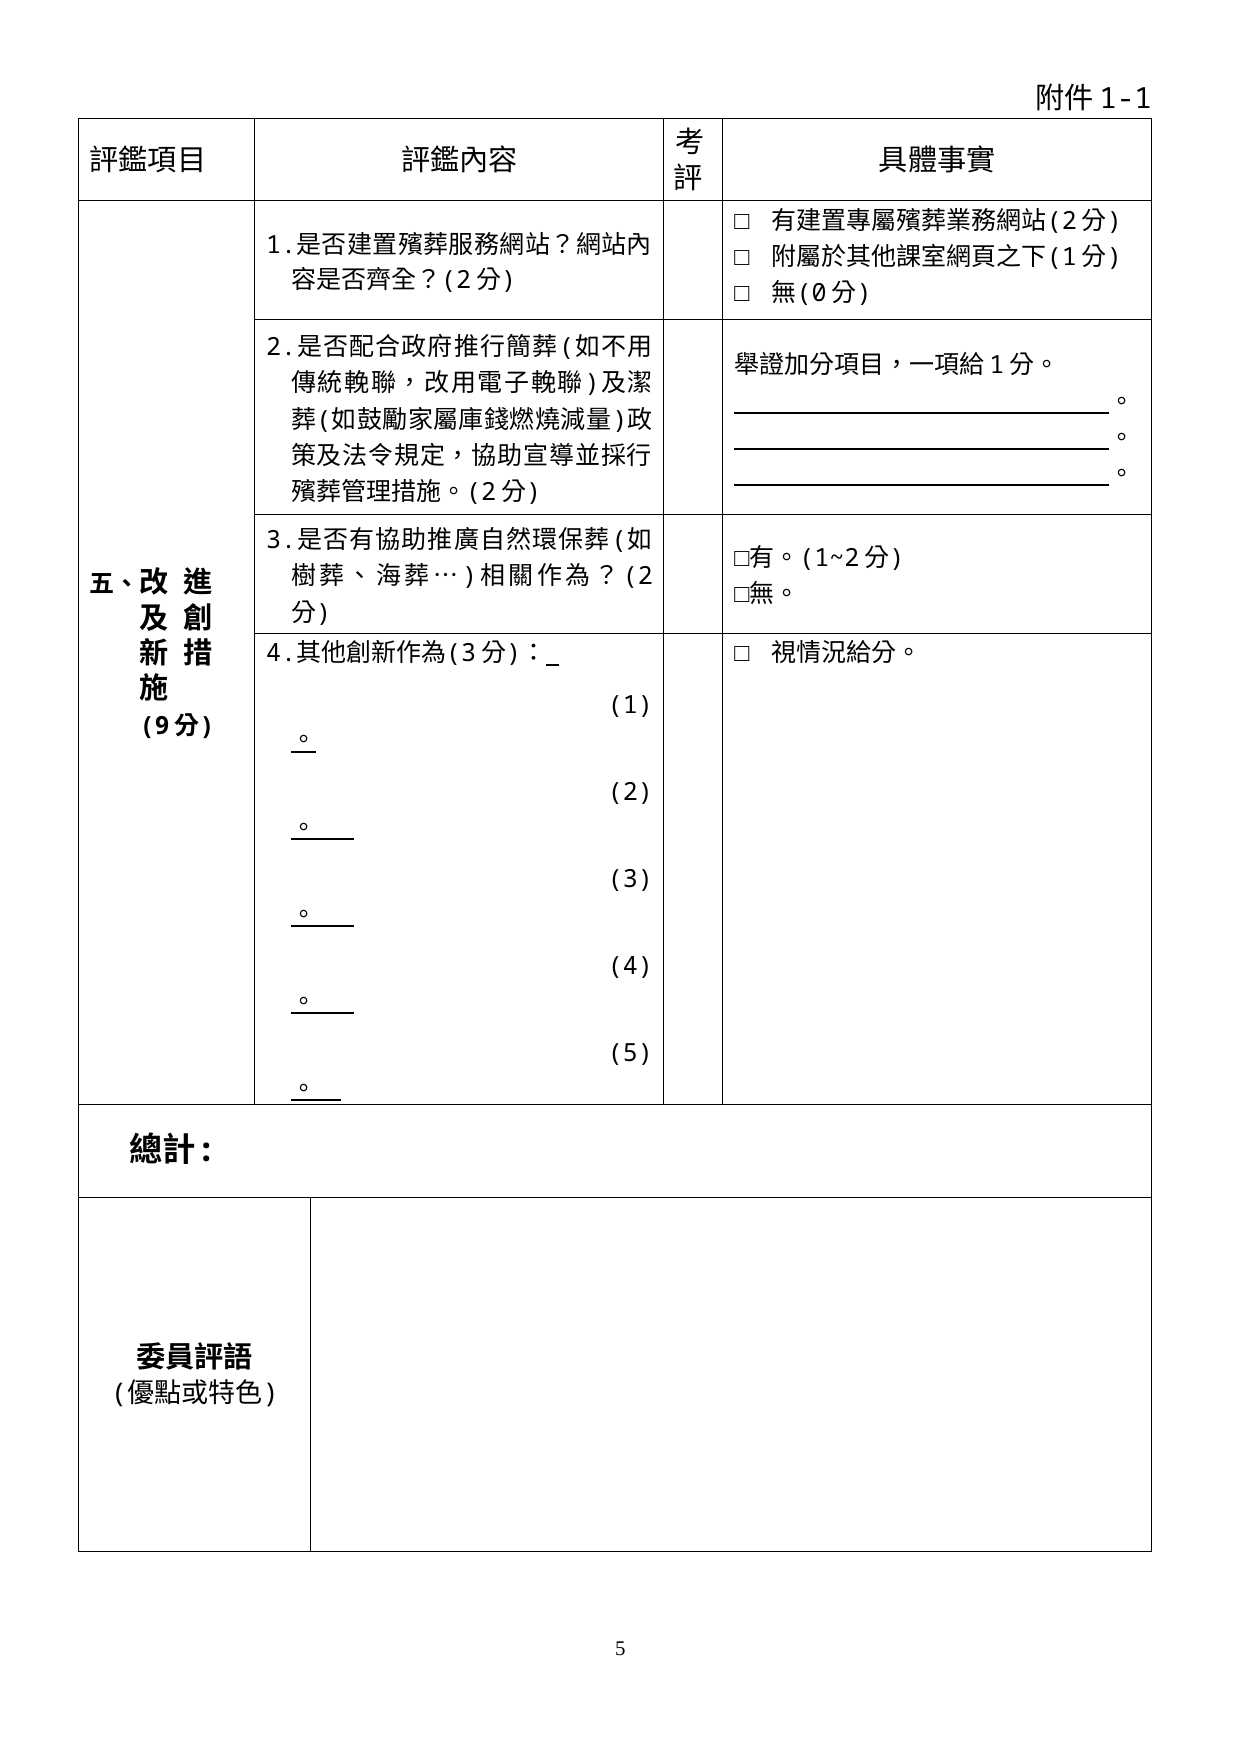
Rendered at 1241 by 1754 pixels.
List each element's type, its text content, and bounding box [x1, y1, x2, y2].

table_cell [664, 634, 722, 1104]
table_header 考評 [664, 119, 722, 200]
table_cell 舉證加分項目，一項給1分。 。 。 。 [723, 320, 1151, 514]
table_cell [664, 201, 722, 319]
table_cell 有建置專屬殯葬業務網站(2分) 附屬於其他課室網頁之下(1分) 無(0分) [723, 201, 1151, 319]
table_header 評鑑內容 [255, 119, 663, 200]
table_cell 4.其他創新作為(3分)： (1) 。 (2) 。 (3) 。 (4) 。 (5) 。 [255, 634, 663, 1104]
table_cell 1.是否建置殯葬服務網站？網站內容是否齊全？(2分) [255, 201, 663, 319]
table_cell 五、改 進 及 創 新 措 施 (9分) [79, 201, 254, 1104]
table_cell [664, 515, 722, 632]
table_header 評鑑項目 [79, 119, 254, 200]
table_cell 3.是否有協助推廣自然環保葬(如樹葬、海葬…)相關作為？(2分) [255, 515, 663, 632]
table_cell □有。(1~2分) □無。 [723, 515, 1151, 632]
table_cell [664, 320, 722, 514]
table_header 具體事實 [723, 119, 1151, 200]
table_cell 委員評語 (優點或特色) [79, 1198, 310, 1551]
table_cell 總計: [79, 1105, 1151, 1197]
table_cell [311, 1198, 1151, 1551]
table_cell 2.是否配合政府推行簡葬(如不用傳統輓聯，改用電子輓聯)及潔葬(如鼓勵家屬庫錢燃燒減量)政策及法令規定，協助宣導並採行殯葬管理措施。(2分) [255, 320, 663, 514]
table_cell 視情況給分。 [723, 634, 1151, 1104]
